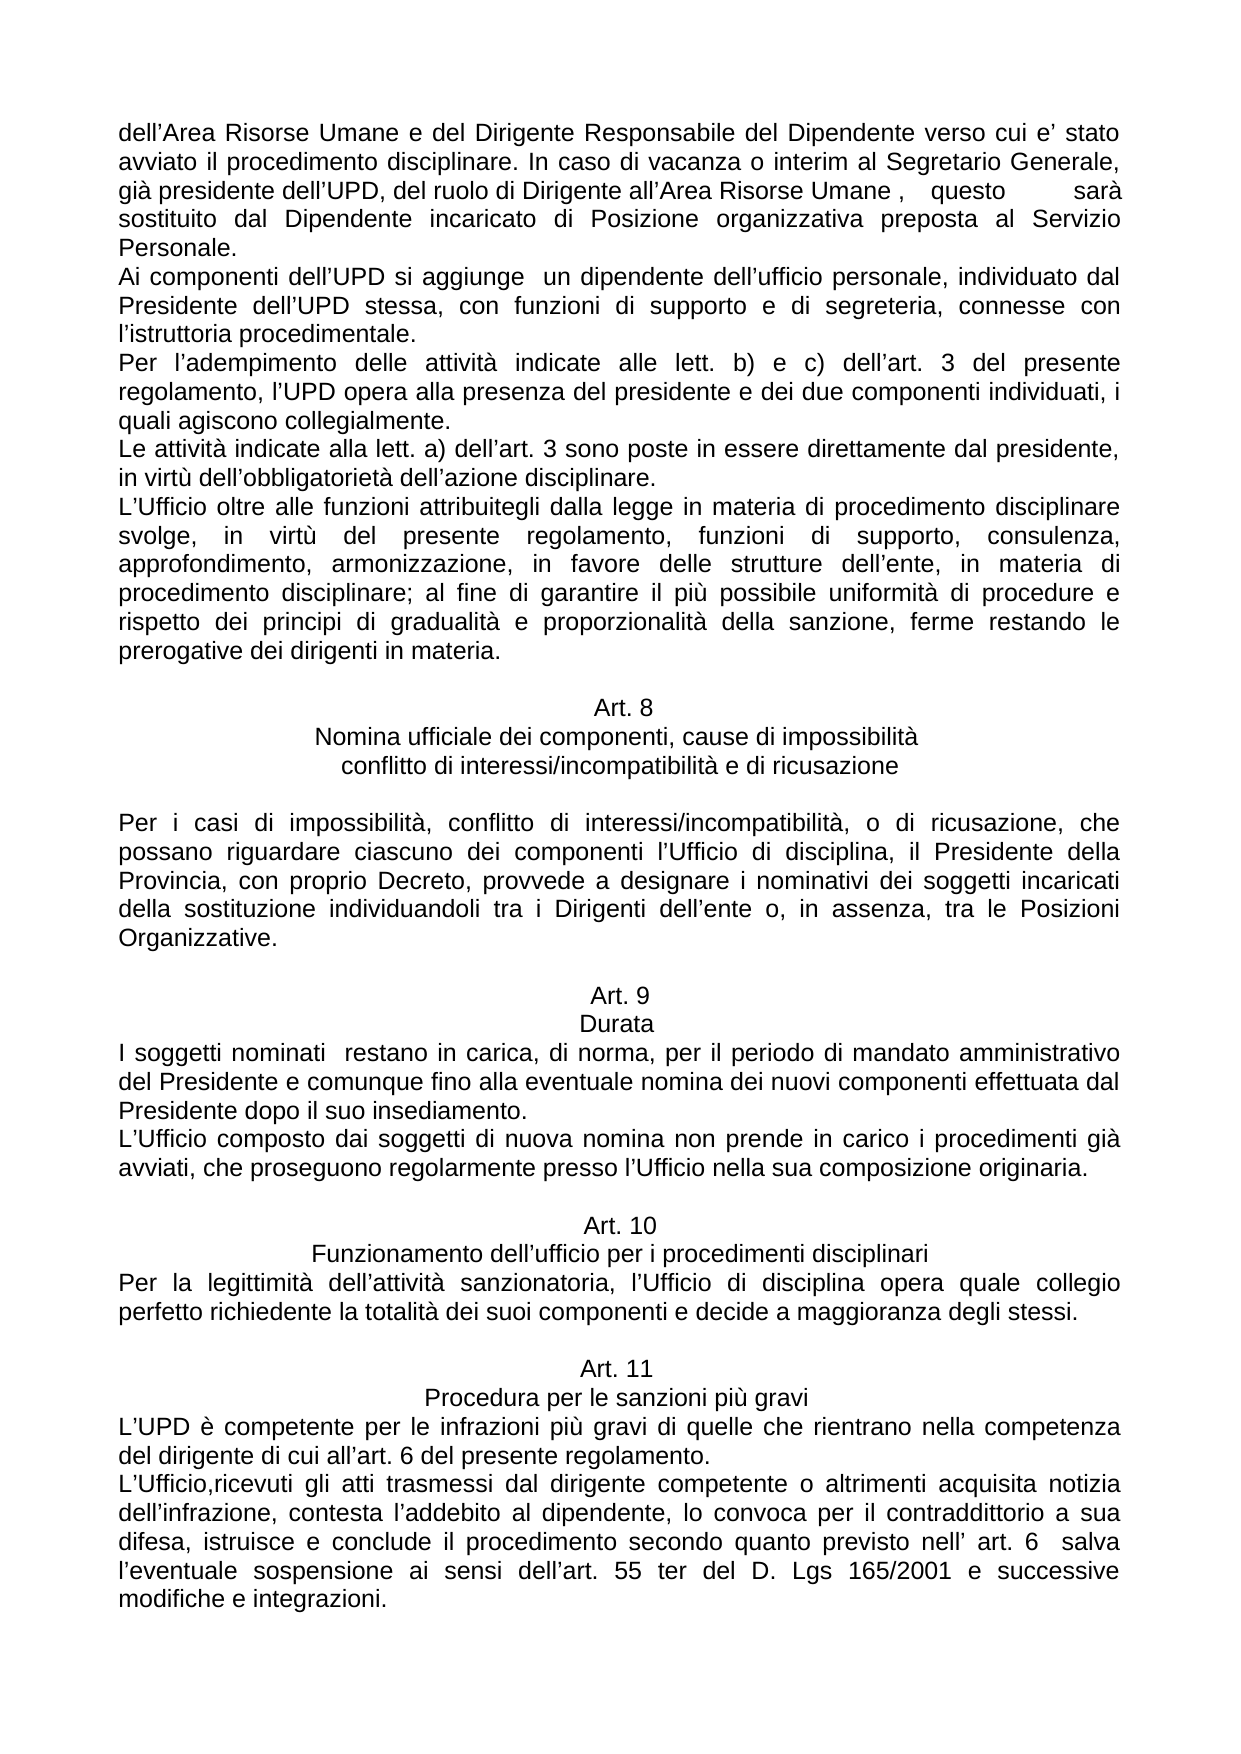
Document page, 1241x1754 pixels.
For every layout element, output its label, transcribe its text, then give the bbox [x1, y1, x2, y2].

text Per la legittimità dell’attività sanzionatoria, l’Ufficio di disciplina opera quale collegio perfetto richiedente la totalità dei suoi componenti e decide a maggioranza degli stessi. [118, 1268, 1122, 1326]
text Art. 8 [118, 693, 1122, 722]
text L’UPD è competente per le infrazioni più gravi di quelle che rientrano nella competenza del dirigente di cui all’art. 6 del presente regolamento. [118, 1412, 1122, 1469]
text I soggetti nominati restano in carica, di norma, per il periodo di mandato amministrativo del Presidente e comunque fino alla eventuale nomina dei nuovi componenti effettuata dal Presidente dopo il suo insediamento. [118, 1038, 1122, 1124]
text Ai componenti dell’UPD si aggiunge un dipendente dell’ufficio personale, individuato dal Presidente dell’UPD stessa, con funzioni di supporto e di segreteria, connesse con l’istruttoria procedimentale. [118, 262, 1122, 348]
text dell’Area Risorse Umane e del Dirigente Responsabile del Dipendente verso cui e’ stato avviato il procedimento disciplinare. In caso di vacanza o interim al Segretario Generale, già presidente dell’UPD, del ruolo di Dirigente all’Area Risorse Umane , questo sarà sostituito dal Dipendente incaricato di Posizione organizzativa preposta al Servizio Personale. [118, 118, 1122, 262]
text Art. 11 [118, 1354, 1122, 1383]
text L’Ufficio,ricevuti gli atti trasmessi dal dirigente competente o altrimenti acquisita notizia dell’infrazione, contesta l’addebito al dipendente, lo convoca per il contraddittorio a sua difesa, istruisce e conclude il procedimento secondo quanto previsto nell’ art. 6 salva l’eventuale sospensione ai sensi dell’art. 55 ter del D. Lgs 165/2001 e successive modifiche e integrazioni. [118, 1469, 1122, 1613]
text L’Ufficio oltre alle funzioni attribuitegli dalla legge in materia di procedimento disciplinare svolge, in virtù del presente regolamento, funzioni di supporto, consulenza, approfondimento, armonizzazione, in favore delle strutture dell’ente, in materia di procedimento disciplinare; al fine di garantire il più possibile uniformità di procedure e rispetto dei principi di gradualità e proporzionalità della sanzione, ferme restando le prerogative dei dirigenti in materia. [118, 492, 1122, 664]
text Durata [118, 1009, 1122, 1038]
text conflitto di interessi/incompatibilità e di ricusazione [118, 751, 1122, 779]
text Le attività indicate alla lett. a) dell’art. 3 sono poste in essere direttamente dal presidente, in virtù dell’obbligatorietà dell’azione disciplinare. [118, 434, 1122, 492]
text Art. 10 [118, 1211, 1122, 1239]
text Per l’adempimento delle attività indicate alle lett. b) e c) dell’art. 3 del presente regolamento, l’UPD opera alla presenza del presidente e dei due componenti individuati, i quali agiscono collegialmente. [118, 348, 1122, 434]
text Nomina ufficiale dei componenti, cause di impossibilità [118, 722, 1122, 751]
text Funzionamento dell’ufficio per i procedimenti disciplinari [118, 1239, 1122, 1268]
text L’Ufficio composto dai soggetti di nuova nomina non prende in carico i procedimenti già avviati, che proseguono regolarmente presso l’Ufficio nella sua composizione originaria. [118, 1124, 1122, 1182]
text Per i casi di impossibilità, conflitto di interessi/incompatibilità, o di ricusazione, che possano riguardare ciascuno dei componenti l’Ufficio di disciplina, il Presidente della Provincia, con proprio Decreto, provvede a designare i nominativi dei soggetti incaricati della sostituzione individuandoli tra i Dirigenti dell’ente o, in assenza, tra le Posizioni Organizzative. [118, 808, 1122, 952]
text Procedura per le sanzioni più gravi [118, 1383, 1122, 1412]
text Art. 9 [118, 981, 1122, 1009]
